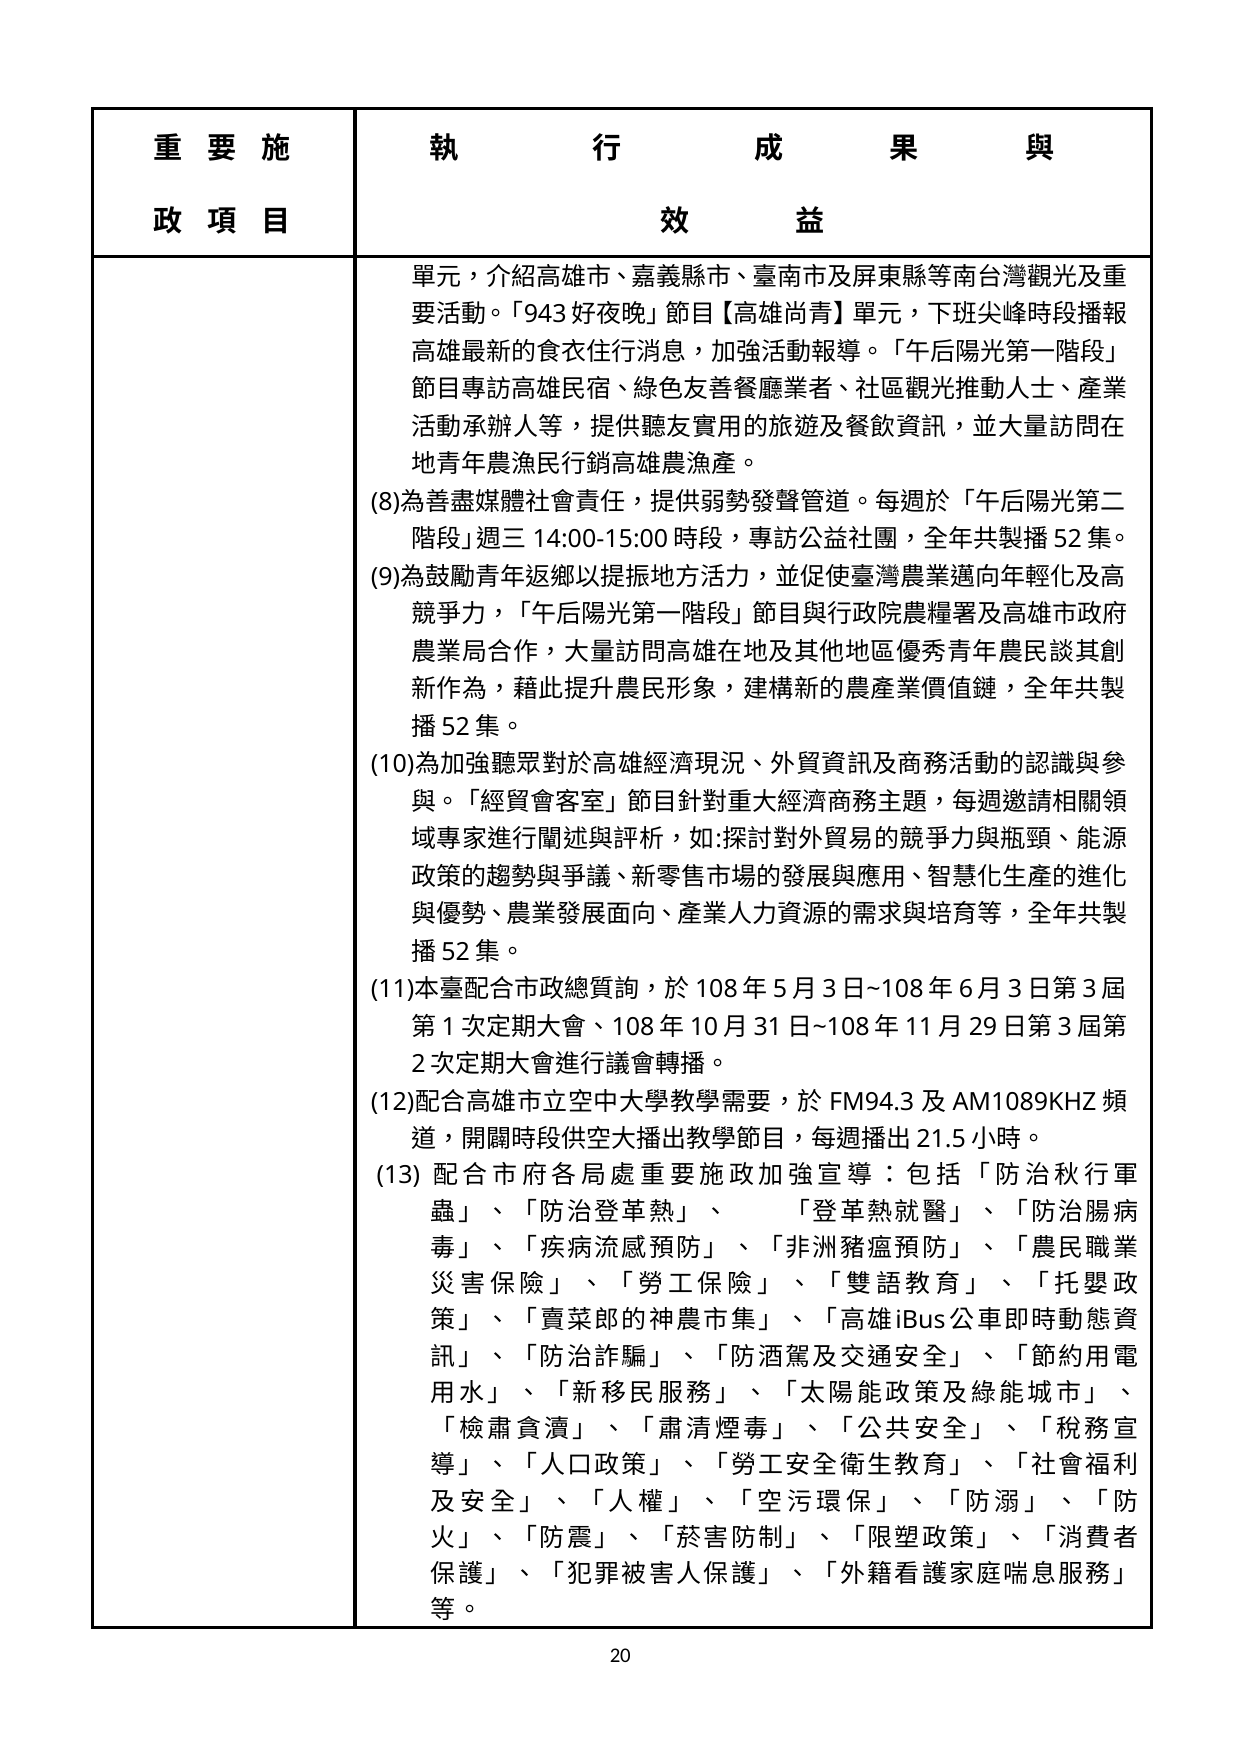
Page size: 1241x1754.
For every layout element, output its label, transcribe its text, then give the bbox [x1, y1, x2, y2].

table_cell [94, 258, 353, 1626]
table_header 重要施政項目 [94, 110, 353, 255]
table_cell 單元，介紹高雄市、嘉義縣市、臺南市及屏東縣等南台灣觀光及重要活動。「943好夜晚」節目【高雄尚青】單元，下班尖峰時段播報高雄最新的食衣住行消息，加強活動報導。「午后陽光第一階段」節目專訪高雄民宿、綠色友善餐廳業者、社區觀光推動人士、產業活動承辦人等，提供聽友實用的旅遊及餐飲資訊，並大量訪問在地青年農漁民行銷高雄農漁產。 (8)為善盡媒體社會責任，提供弱勢發聲管道。每週於「午后陽光第二階段」週三 14:00-15:00時段，專訪公益社團，全年共製播52集。 (9)為鼓勵青年返鄉以提振地方活力，並促使臺灣農業邁向年輕化及高競爭力，「午后陽光第一階段」節目與行政院農糧署及高雄市政府農業局合作，大量訪問高雄在地及其他地區優秀青年農民談其創新作為，藉此提升農民形象，建構新的農產業價值鏈，全年共製播52集。 (10)為加強聽眾對於高雄經濟現況、外貿資訊及商務活動的認識與參與。「經貿會客室」節目針對重大經濟商務主題，每週邀請相關領域專家進行闡述與評析，如:探討對外貿易的競爭力與瓶頸、能源政策的趨勢與爭議、新零售市場的發展與應用、智慧化生產的進化與優勢、農業發展面向、產業人力資源的需求與培育等，全年共製播52集。 (11)本臺配合市政總質詢，於108年5月3日~108年6月3日第3屆第1次定期大會、108年10月31日~108年11月29日第3屆第2次定期大會進行議會轉播。 (12)配合高雄市立空中大學教學需要，於FM94.3 及AM1089KHZ頻道，開闢時段供空大播出教學節目，每週播出21.5小時。 (13)配合市府各局處重要施政加強宣導：包括「防治秋行軍蟲」、「防治登革熱」、 「登革熱就醫」、「防治腸病毒」、「疾病流感預防」、「非洲豬瘟預防」、「農民職業災害保險」、「勞工保險」、「雙語教育」、「托嬰政策」、「賣菜郎的神農市集」、「高雄iBus公車即時動態資訊」、「防治詐騙」、「防酒駕及交通安全」、「節約用電用水」、「新移民服務」、「太陽能政策及綠能城市」、「檢肅貪瀆」、「肅清煙毒」、「公共安全」、「稅務宣導」、「人口政策」、「勞工安全衛生教育」、「社會福利及安全」、「人權」、「空污環保」、「防溺」、「防火」、「防震」、「菸害防制」、「限塑政策」、「消費者保護」、「犯罪被害人保護」、「外籍看護家庭喘息服務」等。 [357, 258, 1150, 1626]
table_header 執 行 成 果 與 效 益 [357, 110, 1150, 255]
